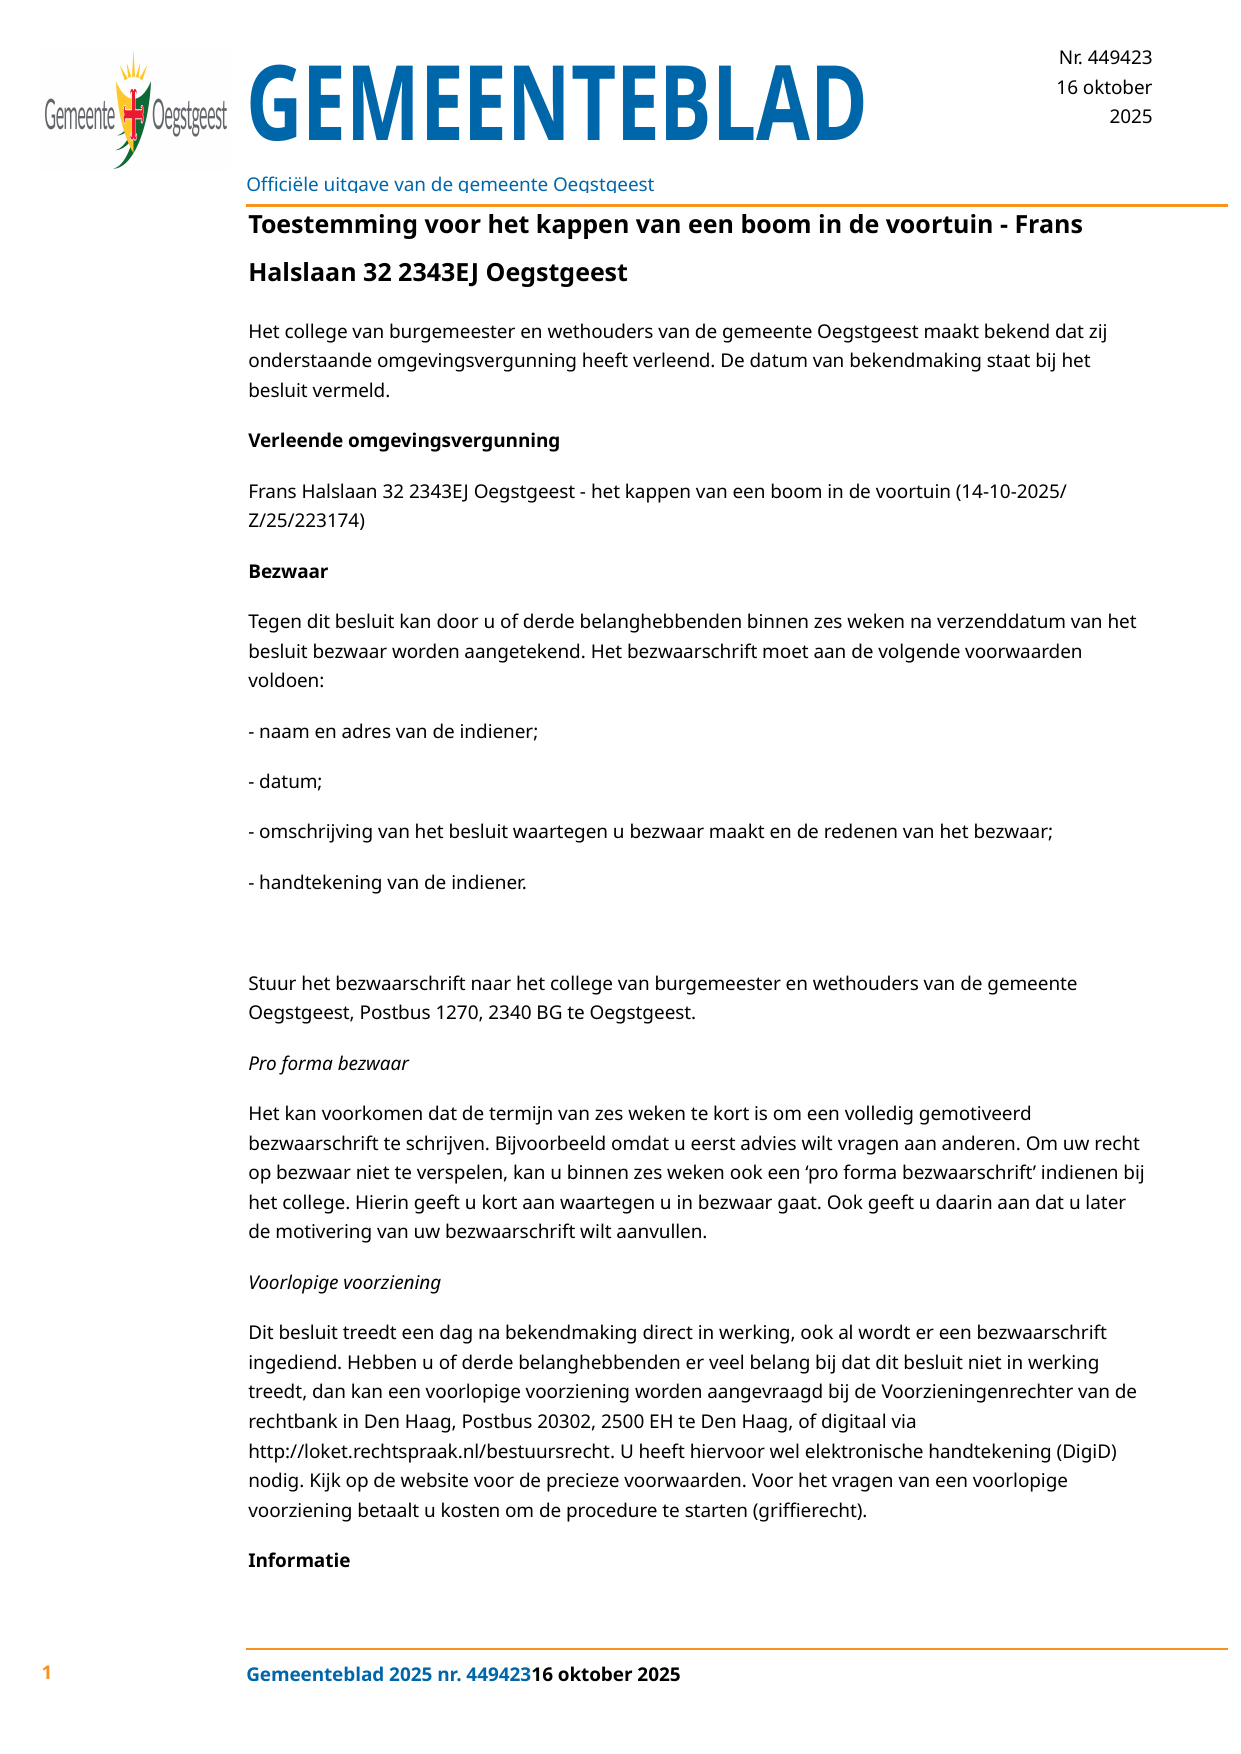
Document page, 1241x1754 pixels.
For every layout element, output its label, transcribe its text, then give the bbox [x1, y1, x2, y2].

text - naam en adres van de indiener; [248, 718, 1152, 744]
text Bezwaar [248, 558, 1152, 584]
text Tegen dit besluit kan door u of derde belanghebbenden binnen zes weken na verzenddatum van het besluit bezwaar worden aangetekend. Het bezwaarschrift moet aan de volgende voorwaarden voldoen: [248, 608, 1152, 693]
text Het kan voorkomen dat de termijn van zes weken te kort is om een volledig gemotiveerd bezwaarschrift te schrijven. Bijvoorbeeld omdat u eerst advies wilt vragen aan anderen. Om uw recht op bezwaar niet te verspelen, kan u binnen zes weken ook een ‘pro forma bezwaarschrift’ indienen bij het college. Hierin geeft u kort aan waartegen u in bezwaar gaat. Ook geeft u daarin aan dat u later de motivering van uw bezwaarschrift wilt aanvullen. [248, 1100, 1152, 1244]
text - handtekening van de indiener. [248, 869, 1152, 895]
text - omschrijving van het besluit waartegen u bezwaar maakt en de redenen van het bezwaar; [248, 819, 1152, 844]
text Verleende omgevingsvergunning [248, 427, 1152, 453]
text Stuur het bezwaarschrift naar het college van burgemeester en wethouders van de gemeente Oegstgeest, Postbus 1270, 2340 BG te Oegstgeest. [248, 970, 1152, 1025]
text Toestemming voor het kappen van een boom in de voortuin - Frans Halslaan 32 2343EJ Oegstgeest [248, 207, 1152, 288]
text Dit besluit treedt een dag na bekendmaking direct in werking, ook al wordt er een bezwaarschrift ingediend. Hebben u of derde belanghebbenden er veel belang bij dat dit besluit niet in werking treedt, dan kan een voorlopige voorziening worden aangevraagd bij de Voorzieningenrechter van de rechtbank in Den Haag, Postbus 20302, 2500 EH te Den Haag, of digitaal via http://loket.rechtspraak.nl/bestuursrecht. U heeft hiervoor wel elektronische handtekening (DigiD) nodig. Kijk op de website voor de precieze voorwaarden. Voor het vragen van een voorlopige voorziening betaalt u kosten om de procedure te starten (griffierecht). [248, 1319, 1152, 1523]
text Informatie [248, 1547, 1152, 1573]
text Pro forma bezwaar [248, 1050, 1152, 1076]
text Het college van burgemeester en wethouders van de gemeente Oegstgeest maakt bekend dat zij onderstaande omgevingsvergunning heeft verleend. De datum van bekendmaking staat bij het besluit vermeld. [248, 318, 1152, 403]
picture [41, 47, 231, 172]
text - datum; [248, 768, 1152, 794]
text Frans Halslaan 32 2343EJ Oegstgeest - het kappen van een boom in de voortuin (14-10-2025/ Z/25/223174) [248, 478, 1152, 533]
text Voorlopige voorziening [248, 1269, 1152, 1295]
